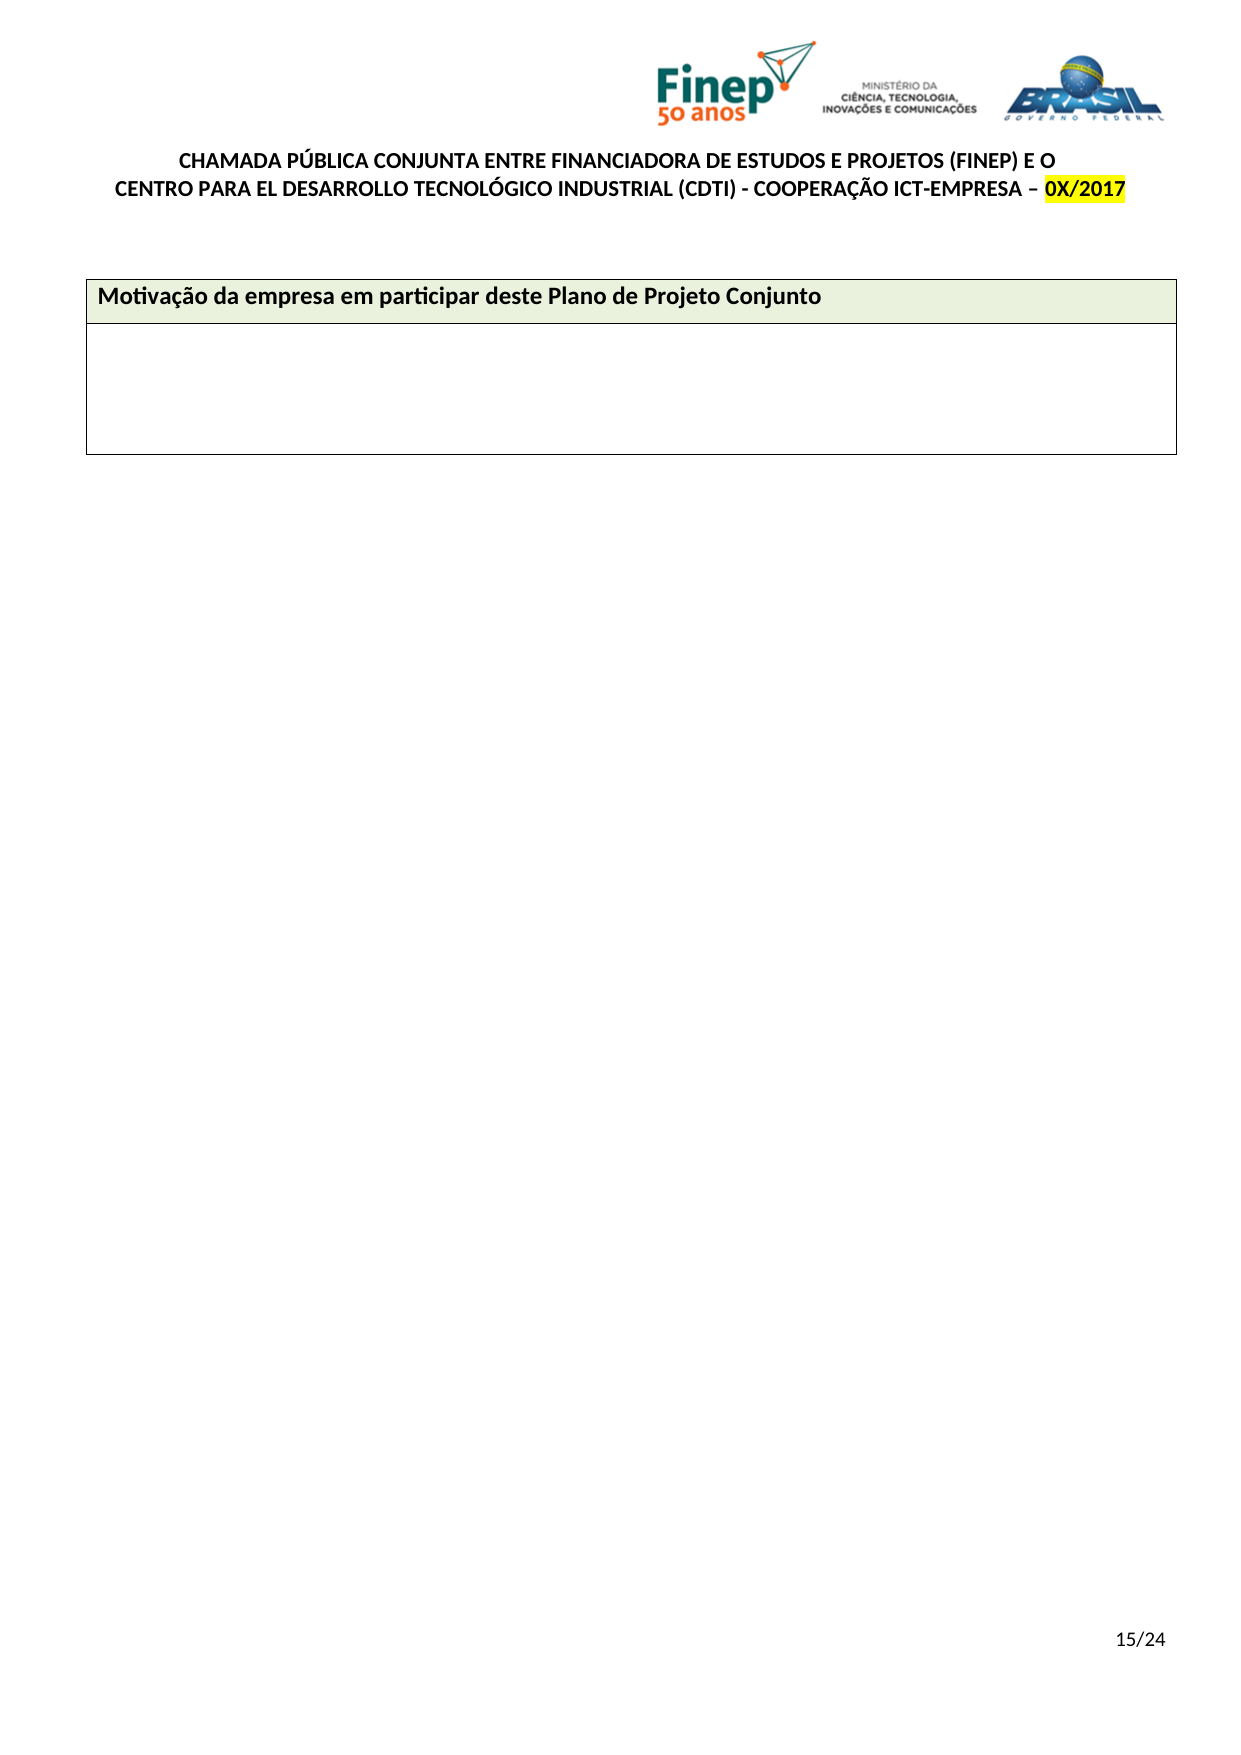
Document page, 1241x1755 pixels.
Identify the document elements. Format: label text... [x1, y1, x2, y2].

table_header Motivação da empresa em participar deste Plano de Projeto Conjunto [87, 280, 1176, 323]
table_cell [87, 324, 1176, 453]
